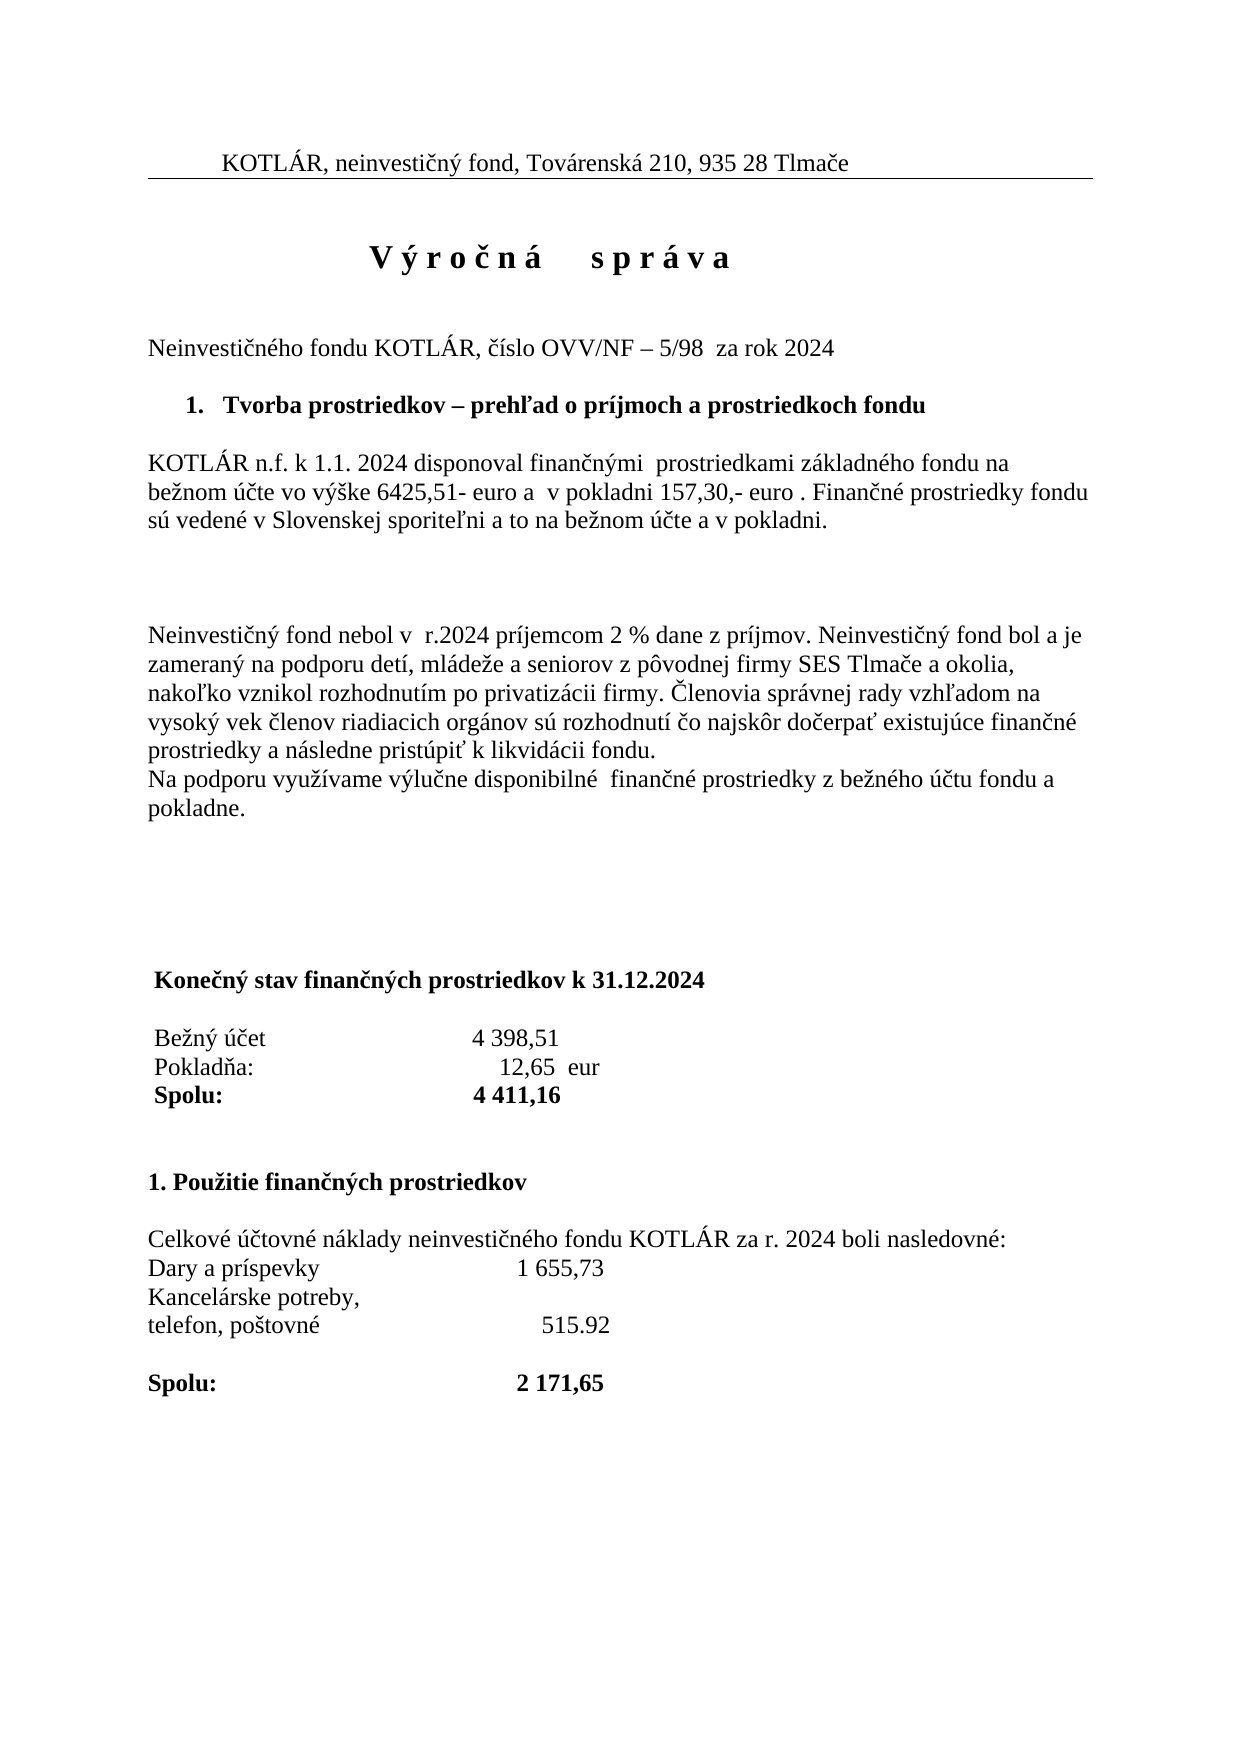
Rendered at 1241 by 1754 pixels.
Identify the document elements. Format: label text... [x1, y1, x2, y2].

list Tvorba prostriedkov – prehľad o príjmoch a prostriedkoch fondu [185, 390, 1093, 419]
text Spolu: 2 171,65 [148, 1368, 1093, 1397]
text Neinvestičného fondu KOTLÁR, číslo OVV/NF – 5/98 za rok 2024 [148, 333, 1093, 362]
text Kancelárske potreby, [148, 1282, 1093, 1310]
text Konečný stav finančných prostriedkov k 31.12.2024 [148, 965, 1093, 994]
text Celkové účtovné náklady neinvestičného fondu KOTLÁR za r. 2024 boli nasledovné: [148, 1224, 1093, 1253]
text Pokladňa: 12,65 eur [148, 1052, 1093, 1080]
text Neinvestičný fond nebol v r.2024 príjemcom 2 % dane z príjmov. Neinvestičný fond bol a je zameraný na podporu detí, mládeže a seniorov z pôvodnej firmy SES Tlmače a okolia, nakoľko vznikol rozhodnutím po privatizácii firmy. Členovia správnej rady vzhľadom na vysoký vek členov riadiacich orgánov sú rozhodnutí čo najskôr dočerpať existujúce finančné prostriedky a následne pristúpiť k likvidácii fondu. [148, 620, 1093, 764]
text Dary a príspevky 1 655,73 [148, 1253, 1093, 1282]
text Na podporu využívame výlučne disponibilné finančné prostriedky z bežného účtu fondu a pokladne. [148, 764, 1093, 822]
text KOTLÁR n.f. k 1.1. 2024 disponoval finančnými prostriedkami základného fondu na bežnom účte vo výške 6425,51- euro a v pokladni 157,30,- euro . Finančné prostriedky fondu sú vedené v Slovenskej sporiteľni a to na bežnom účte a v pokladni. [148, 448, 1093, 534]
text Spolu: 4 411,16 [148, 1080, 1093, 1109]
text V ý r o č n á s p r á v a [295, 237, 1093, 275]
text 1. Použitie finančných prostriedkov [148, 1167, 1093, 1195]
text KOTLÁR, neinvestičný fond, Továrenská 210, 935 28 Tlmače [148, 148, 1093, 178]
text Bežný účet 4 398,51 [148, 1023, 1093, 1052]
text telefon, poštovné 515.92 [148, 1310, 1093, 1339]
